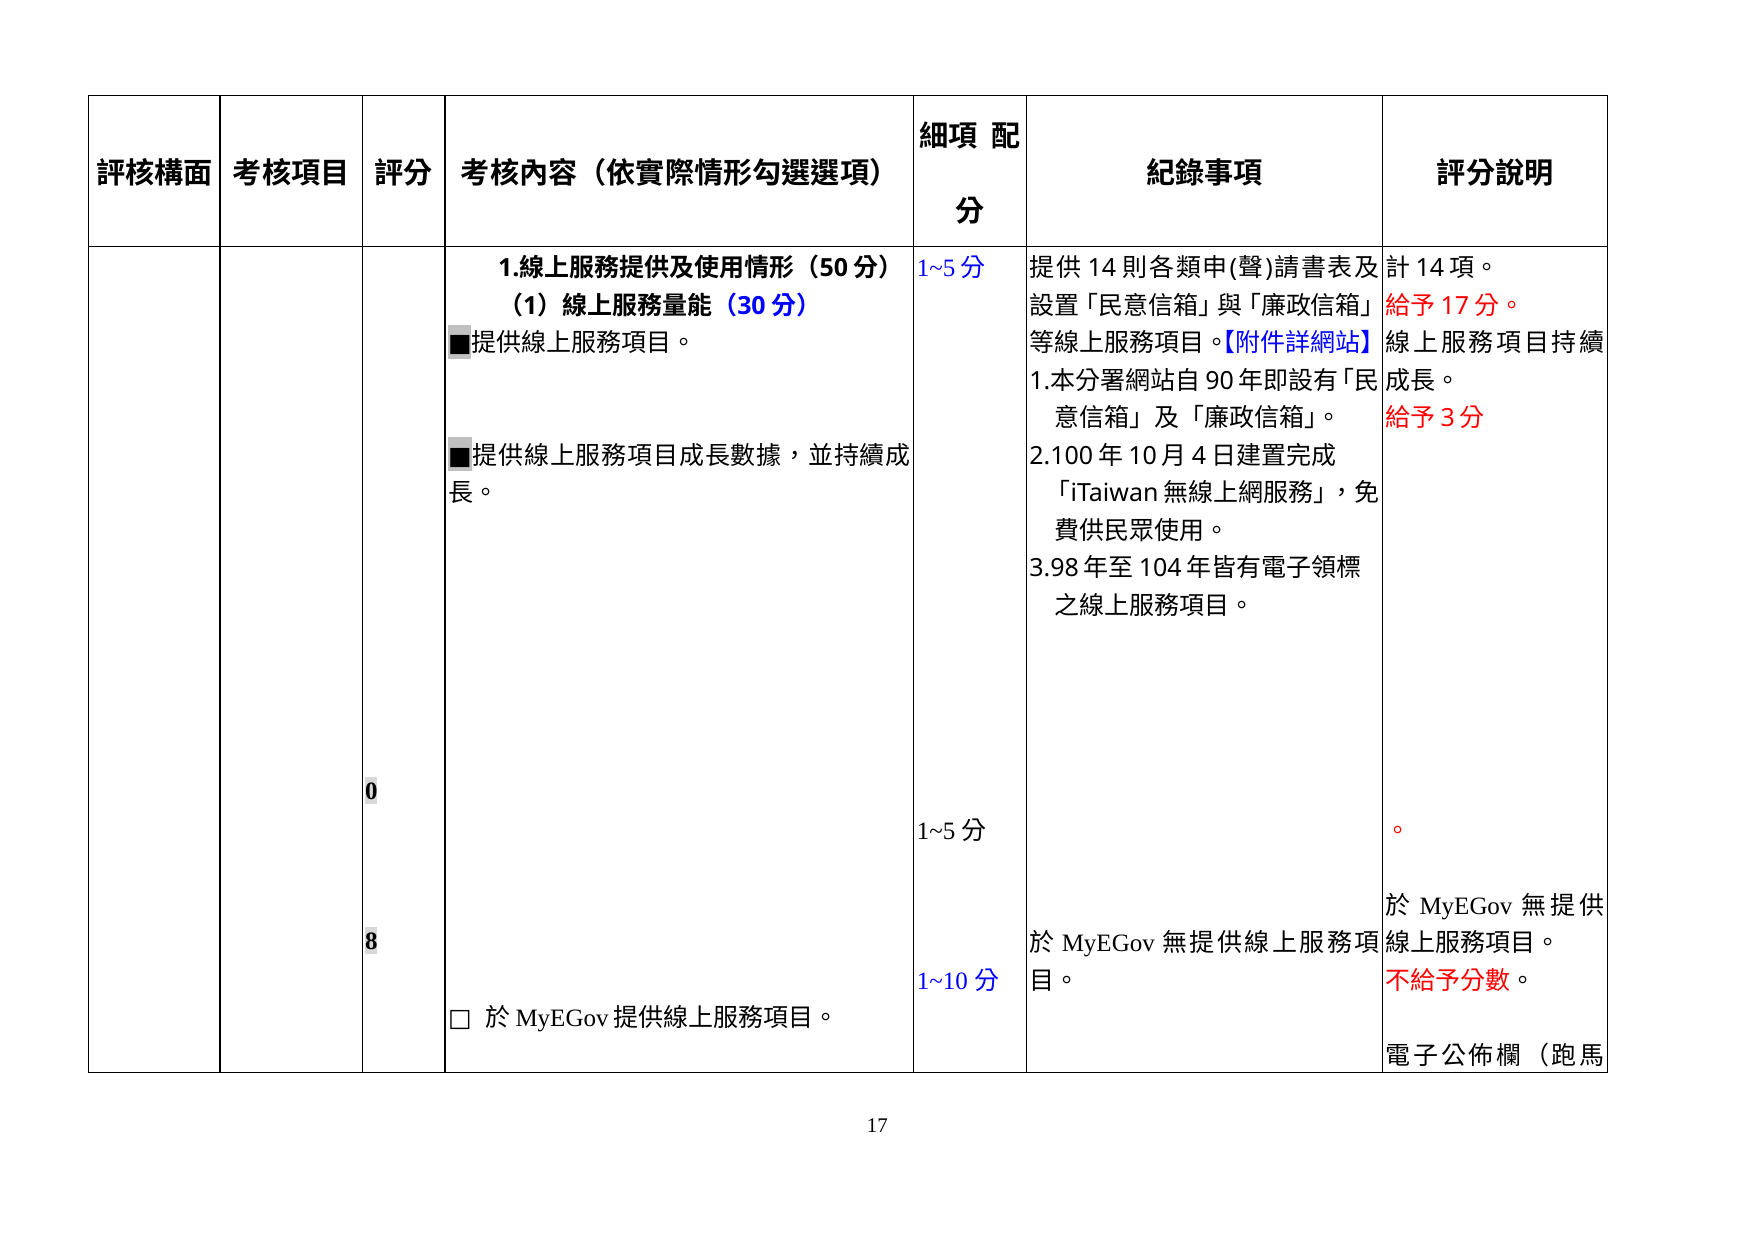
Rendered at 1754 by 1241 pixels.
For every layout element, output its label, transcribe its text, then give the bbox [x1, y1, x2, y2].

table_cell （一）服務流程便捷性（180分） 1.單一窗口服務全功能程度（60分） 建置全功能化單一窗口，提供民眾多種與整合服務情形。 2.申辦案件流程簡化程度（60分） 檢討簡化申辦流程，提升便民服務之績效。 3.申辦案件書表減量程度（60分） 檢討申辦人檢附申辦書表情形，執行簡化措施，提升申辦便利性績效。 （二）服務流程透明度（100分） 1.案件處理流程查詢公開程度（60分） （1）提供案件承辦資訊種類（40分） ■提供承辦單位及電話，且於服務場所及機關網站（頁）公布標準處理流程，並主動告知申請人處理程序。 □提供承辦單位及電話，且於服務場所及機關網站（頁）公布標準處理流程。 □提供承辦單位及電話。 （2）提供案件查詢管道種類（20分） □提供現場、電話、網路及其他方式（如PDA等）。 █提供現場、電話及網路查詢。 □提供現場查詢。 2.案件處理流程主動回應程度（40分） □機關受理案件後提供申請人收件確認訊息；且處理案件超過標準作業時間主動告知申請人。 ■機關受理案件後提供申請人收件確認訊息。 服務場所便利性(50分) 1.洽公環境適切程度（25分） ■民眾對於機關整體洽公環境的滿意度達85％以上。 □民眾對於機關整體洽公環境的滿意度達75％以上。 □民眾對於機關整體洽公環境的滿意度達65％以上。 2.服務設施合宜程度（25分） ■除提供「核心設施」外，另備有「一般設施」供民眾使用，且有必要的使用說明與管理，確保設施品質。 □提供「核心設施」供民眾使用，且有必要的使用說明與管理，並定期檢查與充實，確保設施品質。 □提供「核心設施」供民眾使用，且有必要的使用說明與管理，確保設施品質。 (二)服務行為友善性與專業性（90分） 1.服務親和程度（40分） （1）洽公服務禮儀滿意度（20分） ■民眾對於洽公服務禮儀的滿意度達80％以上。 □民眾對於洽公服務禮儀的滿意度達75％以上。 □民眾對於洽公服務禮儀的滿意度達65％以上。 （2）電話禮貌測試績效（20分） □機關電話禮貌測試結果優良。 （測試分數90分以上） ■機關電話禮貌測試結果良好。 （測試分數80分以上） 機關電話禮貌測試結果普通。 （測試分數70分以上） 2.服務可勝任程度（50分） ■服務人員回應問題正確率達90％以上。 □服務人員回應問題正確率達85％以上。 □服務人員回應問題正確率達80％以上。 □服務人員回應問題正確率達75％以上。 □服務人員回應問題正確率達70％以上。 （三）服務行銷有效性（30分） 施政宣導有效程度（30分） ■施政宣導資料置機關網站公告周知。 ■為民服務場所提供相關文宣品宣傳。 ■辦理施政宣導活動。 ■透過平面或電子媒體進行宣導。 ■藉由參與公益或社區活動進行施政宣導。 （一）民眾滿意度（80分） 機關服務滿意度（80分） ■定期辦理服務滿意度調查，且服務滿意度達80﹪以上。 ■定期辦理服務滿意度趨勢分析,自我檢討提出改善服務措施，且有執行績效。 ■服務滿意度成長率 （二）民眾意見處理有效性（70分） 民眾意見回應與改善程度（70分） 辦理民眾意見處理滿意度調查，滿意度達60%以上。 設有民眾意見（含新聞輿情）處理機制及標準作業程序，且定期進行演練及檢討，並提供協談諮商服務。 提供民眾意見處理滿意度成長率數據。 （一）資訊公開適切性與內容有效性（50分） 公開法令、政策及服務資訊程度及內容正確程度（50分） （1）依據「政府資訊公開法」第7條主動公開相關資訊於網站（頁）比例（20分） ■應公開且已公開資訊比例達100％以上，並於網站（頁）設置「主動公開資訊」專區。 □應公開且已公開資訊比例達90％以上，並於網站（頁）設置「主動公開資訊」專區。 （2）服務措施及出版品資訊周知度（10分） ■公開服務措施、FAQ、機關活動、文宣品、出版品，另其他重要資訊1種以上。 □公開服務措施、FAQ、機關活動、文宣品、出版品。 □公開服務措施、FAQ、機關活動、文宣品。 （3）資訊內容正確程度（20分） ■網站（頁）資訊內容及連結抽測正確件數達14件以上。 □網站（頁）資訊內容及連結抽測正確件數達13件以上。 □網站（頁）資訊內容及連結抽測正確件數達12件以上。 （二）資訊檢索完整性與便捷性（50分） 資訊檢索服務妥適性及友善程度 ■提供全文檢索。 □提供檢索功能說明及使用範例及資訊檢索建議。 □提供進階功能檢索。 ■提供分類檢索，且符合詮釋資料及分類檢索規範。 （一）線上服務量能擴展性（50分） 1.線上服務提供及使用情形（50分） （1）線上服務量能（30分） ■提供線上服務項目。 ■提供線上服務項目成長數據，並持續成長。 於MyEGov提供線上服務項目。 （2）線上服務推廣績效（10分） ■透過推廣行銷活動提升民眾對於線上服務的認知與回應情形。 （3）電子表單簡化績效（10分） ■提出電子表單簡化建議或執行表單簡化工作，並進行電子表單管理。 提出電子表單簡化建議或執行表單簡化工作。 （二）電子參與多樣性（50分） 1.電子參與多元程度（50分） □除民眾意見反映及討論區外，另提供電子參與方式2種以上，且有互動機制及實際回應。 □除民眾意見反映及討論區外，另提供電子參與方式1種，且有互動機制及實際回應。 ■提供民眾意見反映及討論區，且有互動機制及實際回應。 有價值的創意服務（130分） ■服務時間彈性調整：如採取假日門 市、中午不打烊、夜間服務等作法。 ■服務地點延伸：如突破現場、臨櫃辦 理之限制，採取異地申辦即取件，電 話、傳真辦理及取件等作法。 ■服務項目改造：如服務項目總體檢， 檢討非必要之服務並予以終結；或新 增（創）服務項目，如策略聯盟、開 發客製化服務等。 ■服務方法創新：如利用資訊科技推動 網路繳、付款服務；提供主動服務 等。 ■其他創新服務樣態。 （二）創新服務標竿學習效益（40分） ■創意服務措施是否成為機關標準服務並有標準作業流程。 ■創意服務措施是否持續檢討改善。 ■創意服務措施提供作為其他機關標竿學習效益與擴散效果。 （三）組織內部創新機制及運作情形 （30分） 機關能否產生源源不絶的創新服務之關鍵所在是組織內部創新機制及運作。 ■機關應詳細說明內部創新提案機制之建立及運作情形，並確保該機制可常態性持續運轉。 [446, 247, 913, 1072]
table_cell 各項數據採計104年1至6月 扣除義務人至超商、銀行及郵局繳款，清償金額經由本分署代收，並代義務人解繳至各移送機關，共5億444萬6,256元，舉其要者如下： 1.104年1~6月總徵起金額：5億444萬6,256元 2.超商、銀行及郵局繳款49,426件，金額1億4,713萬5,939元 3.各移送機關派駐代理人、出納及各移送機關收款金額3億5,731萬317元，收款比率70.83%。 1.檢討簡化申辦流程： 繳交國稅及地方稅之稅額有利息累計之情事，因此，如無稅務機關派駐本分署時，將發生繳款金額之疑義及民眾無法立即取得稅務機關之收據，因此，要求稅務機關派駐本分署時，除可解決繳款金額之疑義外，亦可使民眾立即取得稅務機關之收據，省卻先由本分署開立收據予民眾，待稅務機關收到款項並確認金額無訛後，再開立稅務機關收據予民眾之繁雜程序。 2.績效：【附件2】之10 （1）「為民服務工作意見調查表」之「10.申辦案件的流程及速度」： A滿意（含非常滿意）：1682位。 B.無效問卷：5位(未作答或勾選2個) C.滿意度：95.45% （2）依「為民服務工作意見調查表」之「申辦案件的流程及速度」之「所花費時間」：【附件2】之11 A.5分鐘以內：91件，占56.52%。 B.5至15分鐘以內：57件，占35.40%。 C.15分鐘以內：148件，占91.93%。 D.無效問卷：20位 1.民眾如需分期繳納案款時，原需具狀申請，但因具狀內容是許多民眾所不了解，因此，為求便民，現今只要在分署內網站下載或服務台索取「分期繳納申請書」，勾選無法一次完納全部金額之原因（條列式表格）後，即可完成分期繳納之申請。 2.本分署辦理拍賣時，將投標書及委任狀相結合，方便民眾委託他人投標時使用，無需再撰寫另一委任狀，不僅簡化申請流程，易符合節能減碳之趨勢。 3.義務人至分署繳款、採購案之廠商現場及電子領標、民眾申訴陳請皆無需檢付任何書證即可辦理。 4.辦理拍賣時，民眾只需帶身分證明文件。 5.採購案開標及簽約時，廠商負責人親自到場時，只需帶公司及負責人印章；若非負責人時，需加帶身分證明文件及委託書。 1.網站（http://www.tny.moj.gov.tw/） 繳款通知提供承辦單位及電話，且於服務場所及網站（頁）公布標準處理流程(執行案件處理作業流程圖)、承辦單位及電話。【附件3】(網站) 2.義務人至本分署後，志工等會主動告知申請人處理程序。(現場繳款流程圖) 1.義務人至本分署，承辦人、役男、委外人員、志工可提供現場案件查詢服務。 2.本分署網站（http://www.tny.moj.gov.tw/）及信封與業務宣導摺頁有提供電話、地址、網址及位置圖。 3.傳繳通知亦有承辦單位之電話及股別。【附件4】 1.網站民意信箱及廉政信箱，或以書面形式申辦案件者，每日皆有專人受理申辦，當收到申辦案件後，如有疑問時，會以電話（如留有電話號碼）聯繫詢問確認，如無疑問，立即會辦相關單位陳核分署長，處理完成後都以電話或E-mail告知辦理情形。 2.陳情案件回復後，以郵件或廣告回信寄發處理情形問卷調查並作後續分析。 「為民服務工作意見調查表」1.「洽公環境滿意度及環境整潔及綠化、美化情形」：回收181件【附件2】之1 1.滿意（含非常滿意）：177位。 2.無效問卷：0位(未作答或勾選2個) 3.滿意度：97.79% 1.機關提供「核心設施」（為民服務中心），亦備有「一般設施」供民眾使用，如有不足或損壞時，通知採購單位採購或請廠商維修。 2.「為民服務工作意見調查表」2.「本分署服務設備、引導標示是否清楚」： 回收181件【附件2】之2 A.滿意（含非常滿意）：177位。 B.無效問卷：1位(未作答或勾選2個) C.滿意度：98.33% 「為民服務工作意見調查表」7.「承辦人的服務態度」：【附件2】之7 1.滿意（含非常滿意）：178位。 2.無效問卷：1位(未作答或勾選2個) 3.滿意度：98.89% 1.上級行政執行署電話禮貌測試合計：12人【附件5】 測試等第優良：12人 2.本分署測試：18人，平均89.66分。 【附件6】 「月為民服務工作意見調查表」之9.「承辦人的問題回應正確率」：【附件2】之9 1.滿意（含非常滿意）：173位。 2.無效問卷：3位(未作答或勾選2個) 3.滿意度：97.19% 1.網站施政宣導：執行業務公告 獎勵檢舉滯欠大戶生活奢華問答、 常見問題、鑑定人估價作業規定、如「動產拍賣」、「不動產拍賣」、「便利商店代收案款」、「繼承新法 報你知」及「反毒參一咖」等資料皆置機關網站公告周知。【附件7】 2.服務場所文宣品宣導【附件8.9.10】 洽公資訊、機關簡介、不動產拍賣「便利商店代收案款」、政風宣導等。 3.施政宣導活動 (1)大廳公布欄及牆作政風宣導。 (2)櫃台放業務宣導文宣。 4.參與公益或社區活動施政宣導 愛心社或替代役公益或檔案運用活動，贈送機關宣導品環保筷。【附件13】 5.針對社會關心或具指標個案召開記者會或發佈新聞稿。 「為民服務工作意見調查表」11項：【附件2】、【附件15、16】 1.滿意度90%以上：10項(103年9項) 2.滿意度85%以上：1項(103年0項) 3.滿意度80%以下：0項(103年0項) 4.滿意度成長率：103年及104年同季相比較 (1)洽公環境滿意度及環境整潔及綠化、美化情形。 (2)本分署服務設備、引導標示是否清楚。 (3)電話禮貌。 (4)服務台服務。 (5)本分署機關網站提供資訊情形。 (6)行政執行事件有關規定獲知管道。 (7)承辦人的服務態度。 (8)申請案件時，承辦人員對規定解說是否詳細。 (9)承辦人的問題回應正確率。 (10)申辦案件的流程及速度。 (11)申辦案件所花費的時間。 5.申辦案件所花費的時間與上年度比較。 (1)103年平均花費時間：6.78分 (2)104年平均花費時間：6.91分 6.滿意度分析檢討：【附件17】 會各單位檢討改善。 1.辦理民眾陳請（申訴）件數： 總計：11件【附件18】 2.寄發處理情形問卷調查：11件 3.未寄發問卷：0件(重復陳情或其他) 4.問卷回收：0件 5.滿意度分析： (1)非常滿意：0件 (2)滿意：0件 (3)尚可：0件 (4)不滿意：0件 (5)非常不滿意：0件 (6)滿意度：0%(非常滿意+滿意) 1.訂定受理民眾陳情處理機制及標準作業程序，並公佈於網站。【附件19】 2.民眾意見（含新聞輿情）有專人以書面會辦相關單位及其主管後陳核 分署長，使其了解辦理情形。 3.不定期辦理講習。【附件20】 4.每月為民服務工作意見調查表完成後，立即作服務滿意度檢討分析，對於各項服務有「不滿意（含非常不滿意）」或「對本分署有其他意見」者，電詢原因並告知改善對策，如涉及執行人員執行態度欠佳時，將列入執行態度考核。 1-6月滿意度0%。【附件21】 1.依據「政府資訊公開法」第7條規定，應公開10類政府資訊： （1）本分署除無第7條第1項第7及9款之相關政府資訊及並非第10款之合議制機關外，其餘7類政府資訊（第7條第1項第1、2款連結至法務部「主管法規系統」）皆已100％公開於網站（頁）。【附件詳網站】 （2）本分署網站設有以「政府資訊公開」名稱之專區，非以「主動公開資訊」名稱之專區，但其意義及功能相同。 機關網站設有16類服務單元（機關簡介、機關導覽、為民服務、統計園地、廉政天地、檔案應用、行政執行法規、電子公佈欄、替代役役男專區、政府資訊公開、法務電子報、重大政策、就業資訊及電子公文附件區）及51項次單元。【附件詳網站】 1.本分署網站首頁設置「檢索」服務，使民眾迅速收尋瀏覽所需資訊。 2.建置資訊平台連結服務16處。 【附件詳網站】 有提供全文檢索。 並未提供功能說明、使用範例及資訊檢索建議功能。 並未提供進階功能檢索。 經Meta Data檢測結果通過比例為91%。 【附件22】 提供14則各類申(聲)請書表及設置「民意信箱」與「廉政信箱」等線上服務項目。【附件詳網站】 1.本分署網站自90年即設有「民意信箱」及「廉政信箱」。 2.100年10月4日建置完成「iTaiwan無線上網服務」，免費供民眾使用。 3.98年至104年皆有電子領標之線上服務項目。 於MyEGov無提供線上服務項目。 1.民眾洽公時，可從電子公佈欄（跑馬燈）知道本分署網址。 2.本分署宣導品（環保餐具）上印有機關網址。 3.平面媒體宣導均附網站網址： 1.健保案件之債證（98年6月1日起發執行憑證需加編號，避免重複以減少錯誤。）、送達證書、繳款書及收據。 2.差勤表單、領物單、現場查訪單。 3.案管系統於分案後翌日，自動回饋分案結果至移送機關承辦單位之電子信箱。 4.推動債證及執行命令電子化，減少紙張、郵資浪費。 本分署網站民意信箱及廉政信箱，每日皆有專人受理申辦，當收到申辦案件後，如有疑問時，會以電話（如留有電話號碼）聯繫詢問確認之，如無疑問時，立即會辦相關單位及陳核分署長知悉，處理完成後都會以E-mail告知辦理情形。 1.服務時間彈性調整： 自97年6月1日起，本分署推行中午不打烊，即排定中午輪值收款。自103年9月1日起，本分署推行早上8點至8點半輪值收款。 2.服務地點延伸： （1）自97年6月1日起，民眾若欠繳未滿2萬元之國稅、及地方稅而移送行政執行，可持本分署寄發印有條碼之傳繳通知書，於繳款期限內至統一、全家、萊爾富、OK四大便利商店全國門市繳款，並至99年1月1日起免收手續費。 （2）自99年7月1日起，民眾若欠繳未滿二萬元之汽車燃料使用費及其違規而移送行政執行，可持本分署寄發印有條碼通知書，於繳款期限內至統一、全家、萊爾富、OK四大便利商店全國門市及全國郵局繳款，免收手續費。 （3）自99年8月26日起，民眾若欠繳未滿2萬元之全民健康保險費而移送行政執行，可持本分署寄發印有條碼之傳繳通知書，於繳納期限內至統一、全家、萊爾富、OK四大便利商店全國門市繳款，免收手續費，亦可到郵局、台銀、土銀、合庫、一銀、華銀、彰銀、富邦、中信銀、兆豐、安泰、日盛、台灣中小企銀、高雄銀行等14家金融機構繳納，無金額限制亦免收手續費。 (4) 民眾若欠繳未滿2萬元之勞工保險費而移送行政執行，可持本分署寄發印有條碼之傳繳通知書，於繳納期限內至統一、全家、萊爾富、OK四大便利商店全國門市繳款，免收手續費，亦可到台銀、花旗、聯邦、三信、土銀、合庫、華泰、台中銀行、富邦、陽信、板信、兆豐、永豐、新光、京城、華南、高雄銀行、台灣企銀、一銀、彰銀、玉山、台新、萬泰、元大、郵局、上海商銀、國泰世華、中信銀、瑞興等29家金融機構繳納，無金額限制亦免收手續費。 (5) 民眾若欠繳未滿2萬元之交通違規罰鍰案件而移送行政執行，可持本分署寄發印有條碼之傳繳通知書，於繳納期限內至統一、全家、萊爾富、OK四大便利商店全國門市繳款，每筆僅收手續費6元。 （6）由移送機關每日支援車輛4部並派員配合現場執行，由義務人可在本分署執行人員現場執行時當場繳款。【附件詳案管系統】 3.服務項目改造： 本分署派駐機關監理站，除可繳款外，亦可查詢車輛欠稅情形。 4.服務方法創新： 現在民眾只要有讀卡機，即可在家中利用網路，透過自然人憑證認證機制，以個人身分証字號及執行案號，查詢其於全省各分署目前所有欠繳案件之進行及繳款情形，對於健保案件繳款部分，可再以超連結方式連結健保局的電子付費交易網頁進行繳款程序，提昇民眾繳款的便利性。 【附件23】 http://www.moj.gov.tw/login/login.htm 5.其他創新服務樣態： 本分署動產及不動產集中拍賣時間為每週四下午3：00(2：30於本分署二樓拍賣室開始投標)。 6.行政執行事件核准分期繳納執行金額實施要點99年2月9 日修正： 第一項：行政執行事件核准分期繳納之期數，得分二至六十期。 第二項：執行金額（含累計）在新臺幣（下同）一千萬元以上之行政執行事件，經核准分六十期繳納，仍無法完納者，得經核准繼續延長期數。 7. 自100年3月完成全國首件由地方稅務機關承受之案例；另外，積極協調國稅機關與地方稅務機關於同年11月完成全國首件兩機關共同承受之個案，以解決國稅機關無預見支應地方稅之窘境。今年（101年）在本分署協助研議下台南市政府於6月26日訂定「臺南市政府辦理欠稅案件承受不能拍定不動產作業要點」，從原先採個案簽准之方式，透過法令的訂定而使地方稅務機關之作業程序法制化，並於101年9月27日完成法制化後第一件承受之案例。執行案件常見義務人已無力清償，剩餘之不動產又因賣相不佳而乏人問津，本分署以創新之作法推動地方稅務機關承受之制度，使已無力清償之義務人得因承受制度而清償欠稅。 1.創意服務措施已成為機關標準服務：上述「服務時間彈性調整」：中午輪值收款、「服務地點延伸」：超商繳款與義務人現場繳款、「服務項目改造」：派駐機關監理站，除可繳款外，亦可辦理其他監理業務及「服務方法創新」：電子付費等4方面創意服務措施已成為機關標準服務。 2.有標準作業流程者：「服務項目改造」：派駐機關監理站，除可繳款外，亦可辦理其他監理業務。 3.創意服務措施是否持續檢討改善：創意服務措施將持續檢討改善，使其更符合民中需求。 4.創意服務措施提供作為其他機關標竿學習效益與擴散效果： （1）自97年6月1日起，本分署推行中午不打烊，排定中午輪值收款後，其他分署亦比照辦理。 （2）本分署於97年4月訂定「查封物品保管措施」，行政執行署政風室於98年辦理「查封物品管理專案稽核」時，其他分署有電詢希望本分署提供相關資料供參。 (3) 發出執行命令前，須先向移送機關查詢積欠稅額，以提高執行命令之正確性，亦避免引起民怨。 持續辦理 （1）自97年6月1日起，本分署推行中午不打烊，排定中午輪值收款後。自103年9月1日起，本分署推行早上8點至8點半輪值收款。 （2）本分署於97年4月訂定「查封物品保管措施」，行政執行署政風室於98年辦理「查封物品管理專案稽核」時，其他分署有電詢希望本分署提供相關資料供參。 (3) 發出執行命令前，須先向移送機關查詢積欠稅額，以提高執行命令之正確性，亦避免引起民怨。 [1027, 247, 1382, 1072]
table_header 評分 [363, 96, 444, 246]
table_cell 服務流程（280分） 得分：251分 二、 機關形象（170分） 得分：159分 三、 顧客關係（150分） 得分：117分 一、 資訊提供及檢索服務（100分） 得分：78分 二、 線上服務及電子參與（100分） 得分：56 提供創新（意）服務情形（200） 得分：175分 [221, 247, 362, 1072]
table_header 評核構面 [89, 96, 219, 246]
table_cell 人員服務收款比率極高。 給予58分。 機關申辦案件流 程原即較為簡化。 給予58分 【為民服務意見調查表滿意度分析表】 無效問卷： 未作答或勾選2個 回收：181件 滿意/(總數-無效)*100% 上季滿意度94.74% .無效問卷： 未作答或勾選2個 上季94.29% 因有檢討申辦人檢附申辦書表簡化措施、機關所辦之業務，民眾只需攜帶簡易之身分證明文件、印章或委託書，因此，民眾洽公是非常方便。 給予56分。 已於本分署網站及傳繳通知提供承辦單位及電話、服務場所及機關網站（頁）公布標準處理流程及義務人至分署後，志工等會主動告知申請人處理程序。 給予36分。 已提供現場、電話及網路查詢。 給予15分。 皆有專人每日受理申辦，如有疑問時，會以電話聯繫詢問確認之，當完成後，亦都會以電話、書面或E-mail告知辦理情形。 給予28分。 滿意度達85％以上。 給予24分。 上季98.73% 因有提供「核心設施」及「一般設施」供民眾使用，且有不足或損壞時，通知採購單位採購或請廠商維修。 哺乳室每日清潔，每月檢查。 機關東側騎樓裝設無障礙空間坡道。 給予24分。 上季滿意度：100% 因民眾對於機關整體服務禮儀的滿意度達80％以上。 上季滿意度：100% 給予19分。 測試結果平均高於80分。 給予15分。 上季平均89.46分 因民眾對於承辦人的問題回應率的滿意度達85％以上。 給予48分。 上季滿意度：96.15% 1.施政宣導資料置機關網站周知 2.為民服務場所提供文宣品宣傳 3.辦施政宣導活動 4.透過平面或電子媒體進行宣導 5.藉由參與公益或社區活動進行施政宣導皆有辦理。 給予29分。 因民眾對於11項服務的滿意度達80％以上。 給予50分。 成長率： (1)+0.59% (2)+4.67% (3)+1.31% (4)-1.51% (5)+5.56% (6)+8.27% (7)+0.32% (8)-2.05% (9)+0.76% (10)-0.29% (11)-0.64% 申辦時間比較： A.增加：0.13分鐘 B. 增加幅度1.92% 辦理民眾意見處理滿意度調查 無民眾不滿意。 給予40分。 上季滿意度：0% 本分署已訂定受理民眾陳情處理機制及標準作業程序、對於民眾意見（含新聞輿情）有專人以書面會辦相關單位及其主管後陳核分署長，使其了解辦理情形、不定期辦理講習及每月辦理為民服務工作意見調查表分析檢討。 給予8分。 人民陳情案件問卷調查滿意度統計表 無民眾不滿意。 給予8分 本分署除無第7條第1項第7及9款之相關政府資訊及並非第10款之合議制機關外，其於7類政府資訊皆已100％公開於網站（頁）。 2.雖無以「主動公開資訊」名稱之專區，但設有以「政府資訊公開」名稱之專區，且其意義及功能相同。 給予17分。 機關網站已設有16類服務單元及52 項次單元，對於機關公開服務措施、FAQ、機關活動、文宣品等資訊周知度應很高。 給予8分。 網站（頁）資訊連結正確件數達16件。給予18分。 有提供全文檢索 給予25分。 並未提供功能說明、使用範例、資訊檢索建議功能： 不給予分數。 未提供進階功能檢索：不給予分數。 經Meta Data檢測結果通過比例為91%。 給予10分。 提供線上服務項目計14項。 給予17分。 線上服務項目持續成長。 給予3分 。 於MyEGov無提供線上服務項目。 不給予分數。 電子公佈欄（跑馬燈）及宣導品（環保餐具）上已有機關網址。 給予8分。 已有健保案件之債證、送達證書、繳款書與收據、差勤表單、領物單、現場查訪表單及自動回饋分案結果電子檔等電子表單，並進行電子表單管理。以電子化進行財產查報。 給予8分。 對於民眾意見，設有專人受理申辦及回應，但未設討論區。 給予20分。 於「服務時間彈性調整」、「服務地點延伸」、「服務項目改造」、「服務方法創新」及「其他創新服務樣態」等5方面皆有辦理。 給予120分。 法務部便民服務線上申辦系統 放寬分期規定 1.創意服務措施已成為機關標準服務，部分措施並有標準作業流程。 2.有持續檢討改善創意服務措施，使其更符合民眾需求。 3.有創意服務措施提供作為其他機關標竿學習效益與擴散效果。 給予35分。 有持續檢討改善創意服務措施，使其更符合民眾需求。 給予20分。 [1383, 247, 1607, 1072]
table_cell [89, 247, 219, 1072]
table_header 細項 配分 [914, 96, 1026, 246]
table_header 評分說明 [1383, 96, 1607, 246]
table_cell 1~60分 1~60分 1~60分 30~40分 20~30分 1~20分 15~20分 10~15分 1~10分 30~40分 1~30分 20~25分 15~20分 1~15分 20~25分 15~20分 1~15分 15~20分 10~15分 1~10分 15~20分 10~15分 1~10分 45~50分 40~45分 35~40分 30~35分 1~30分 1~30分 40~60分 1~10分 1~10分 40~50分 1~10分 1~10分 10~20分 1~10分 8~10分 5~8分 1~5分 15~20分 10~15分 1~10分 1~25分 1~7分 1~7分 1~11分 1~20分 1~5分 1~5 分 1~10 分 5~10 分 1~5分 40~50 分 30~40 分 1~30分 1~87分 1-26分 1-17分 1~40 分 1~30 分 [914, 247, 1026, 1072]
table_header 紀錄事項 [1027, 96, 1382, 246]
table_cell 0 8 [363, 247, 444, 1072]
table_header 考核內容（依實際情形勾選選項） [446, 96, 913, 246]
table_header 考核項目 [221, 96, 362, 246]
